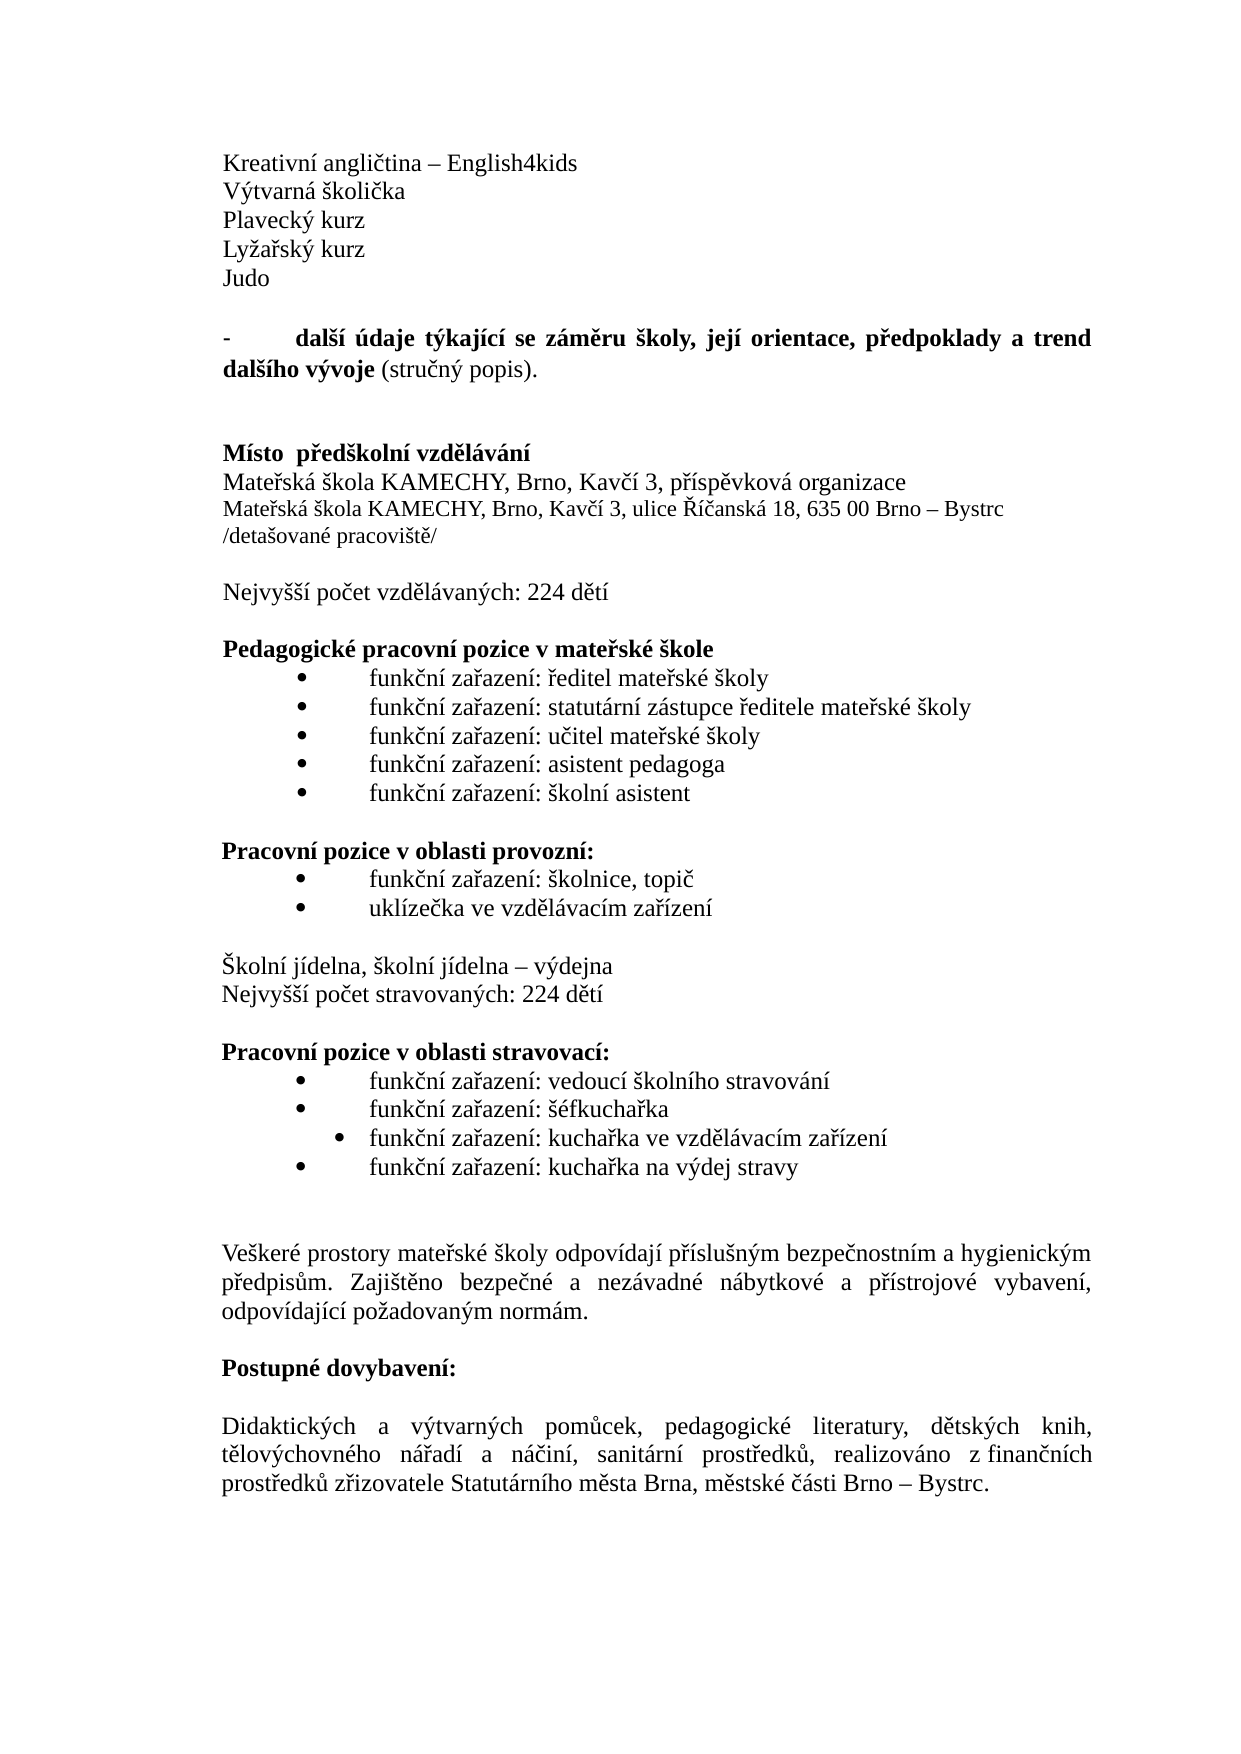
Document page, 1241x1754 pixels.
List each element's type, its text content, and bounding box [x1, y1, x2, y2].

list funkční zařazení: šéfkuchařka [296, 1094, 1093, 1123]
list funkční zařazení: ředitel mateřské školy [298, 663, 1093, 692]
text Kreativní angličtina – English4kids [223, 148, 1093, 176]
list funkční zařazení: kuchařka na výdej stravy [296, 1152, 1093, 1181]
text Plavecký kurz [223, 205, 1093, 234]
list funkční zařazení: učitel mateřské školy [298, 721, 1093, 749]
list uklízečka ve vzdělávacím zařízení [296, 893, 1093, 922]
text Pedagogické pracovní pozice v mateřské škole [223, 634, 1093, 663]
text Lyžařský kurz [223, 234, 1093, 263]
text Nejvyšší počet vzdělávaných: 224 dětí [223, 577, 1093, 606]
list funkční zařazení: kuchařka ve vzdělávacím zařízení [335, 1123, 1093, 1152]
list funkční zařazení: vedoucí školního stravování [296, 1066, 1093, 1094]
text Pracovní pozice v oblasti provozní: [221, 836, 1093, 864]
list funkční zařazení: asistent pedagoga [298, 749, 1093, 778]
text Judo [223, 263, 1093, 291]
text Školní jídelna, školní jídelna – výdejna [148, 951, 1093, 979]
text Mateřská škola KAMECHY, Brno, Kavčí 3, příspěvková organizace [223, 467, 1093, 496]
list funkční zařazení: školní asistent [298, 778, 1093, 807]
text Výtvarná školička [223, 176, 1093, 205]
text Místo předškolní vzdělávání [223, 438, 1093, 467]
text Mateřská škola KAMECHY, Brno, Kavčí 3, ulice Říčanská 18, 635 00 Brno – Bystrc /detašované pracoviště/ [223, 496, 1093, 548]
text Postupné dovybavení: [148, 1353, 1093, 1382]
list další údaje týkající se záměru školy, její orientace, předpoklady a trend dalšího vývoje (stručný popis). [223, 320, 1093, 383]
text Pracovní pozice v oblasti stravovací: [148, 1037, 1093, 1066]
text Nejvyšší počet stravovaných: 224 dětí [148, 979, 1093, 1008]
text Veškeré prostory mateřské školy odpovídají příslušným bezpečnostním a hygienickým předpisům. Zajištěno bezpečné a nezávadné nábytkové a přístrojové vybavení, odpovídající požadovaným normám. [221, 1238, 1093, 1324]
text Didaktických a výtvarných pomůcek, pedagogické literatury, dětských knih, tělovýchovného nářadí a náčiní, sanitární prostředků, realizováno z finančních prostředků zřizovatele Statutárního města Brna, městské části Brno – Bystrc. [221, 1411, 1093, 1497]
list funkční zařazení: školnice, topič [296, 864, 1093, 893]
list funkční zařazení: statutární zástupce ředitele mateřské školy [298, 692, 1093, 721]
